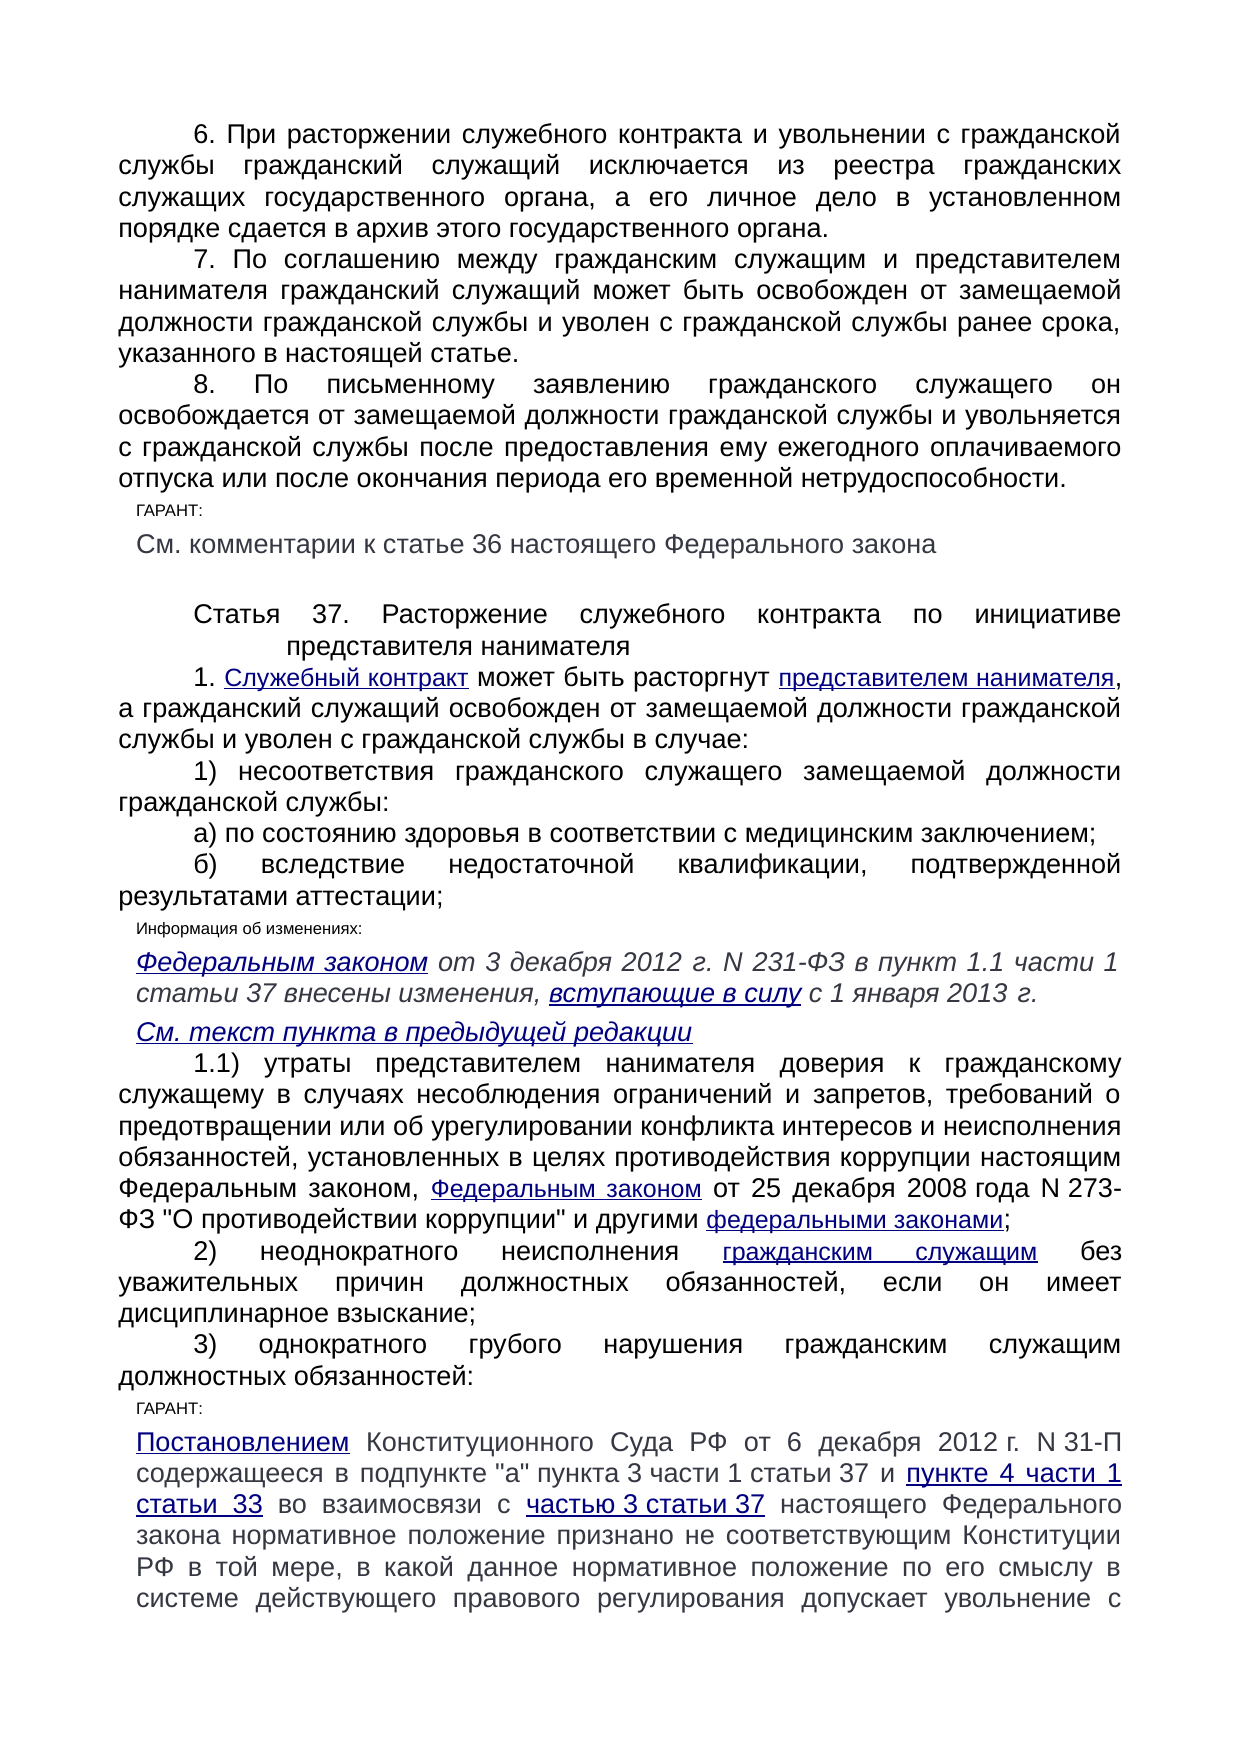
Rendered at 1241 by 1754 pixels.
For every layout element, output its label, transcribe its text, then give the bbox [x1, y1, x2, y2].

text 8. По письменному заявлению гражданского служащего он освобождается от замещаемой должности гражданской службы и увольняется с гражданской службы после предоставления ему ежегодного оплачиваемого отпуска или после окончания периода его временной нетрудоспособности. [118, 368, 1122, 493]
text ГАРАНТ: [136, 1399, 1122, 1418]
text 6. При расторжении служебного контракта и увольнении с гражданской службы гражданский служащий исключается из реестра гражданских служащих государственного органа, а его личное дело в установленном порядке сдается в архив этого государственного органа. [118, 118, 1122, 243]
text 1. Служебный контракт может быть расторгнут представителем нанимателя, а гражданский служащий освобожден от замещаемой должности гражданской службы и уволен с гражданской службы в случае: [118, 661, 1122, 754]
text См. текст пункта в предыдущей редакции [136, 1016, 1122, 1047]
text 7. По соглашению между гражданским служащим и представителем нанимателя гражданский служащий может быть освобожден от замещаемой должности гражданской службы и уволен с гражданской службы ранее срока, указанного в настоящей статье. [118, 243, 1122, 368]
text 3) однократного грубого нарушения гражданским служащим должностных обязанностей: [118, 1328, 1122, 1391]
text б) вследствие недостаточной квалификации, подтвержденной результатами аттестации; [118, 848, 1122, 911]
text См. комментарии к статье 36 настоящего Федерального закона [136, 528, 1122, 559]
text 2) неоднократного неисполнения гражданским служащим без уважительных причин должностных обязанностей, если он имеет дисциплинарное взыскание; [118, 1234, 1122, 1328]
text Статья 37. Расторжение служебного контракта по инициативе представителя нанимателя [193, 598, 1122, 661]
text Постановлением Конституционного Суда РФ от 6 декабря 2012 г. N 31-П содержащееся в подпункте "а" пункта 3 части 1 статьи 37 и пункте 4 части 1 статьи 33 во взаимосвязи с частью 3 статьи 37 настоящего Федерального закона нормативное положение признано не соответствующим Конституции РФ в той мере, в какой данное нормативное положение по его смыслу в системе действующего правового регулирования допускает увольнение с [136, 1426, 1122, 1613]
text а) по состоянию здоровья в соответствии с медицинским заключением; [118, 817, 1122, 848]
text Информация об изменениях: [136, 918, 1122, 938]
text Федеральным законом от 3 декабря 2012 г. N 231-ФЗ в пункт 1.1 части 1 статьи 37 внесены изменения, вступающие в силу с 1 января 2013 г. [136, 946, 1122, 1008]
text ГАРАНТ: [136, 501, 1122, 520]
text 1) несоответствия гражданского служащего замещаемой должности гражданской службы: [118, 754, 1122, 817]
text 1.1) утраты представителем нанимателя доверия к гражданскому служащему в случаях несоблюдения ограничений и запретов, требований о предотвращении или об урегулировании конфликта интересов и неисполнения обязанностей, установленных в целях противодействия коррупции настоящим Федеральным законом, Федеральным законом от 25 декабря 2008 года N 273-ФЗ "О противодействии коррупции" и другими федеральными законами; [118, 1047, 1122, 1234]
